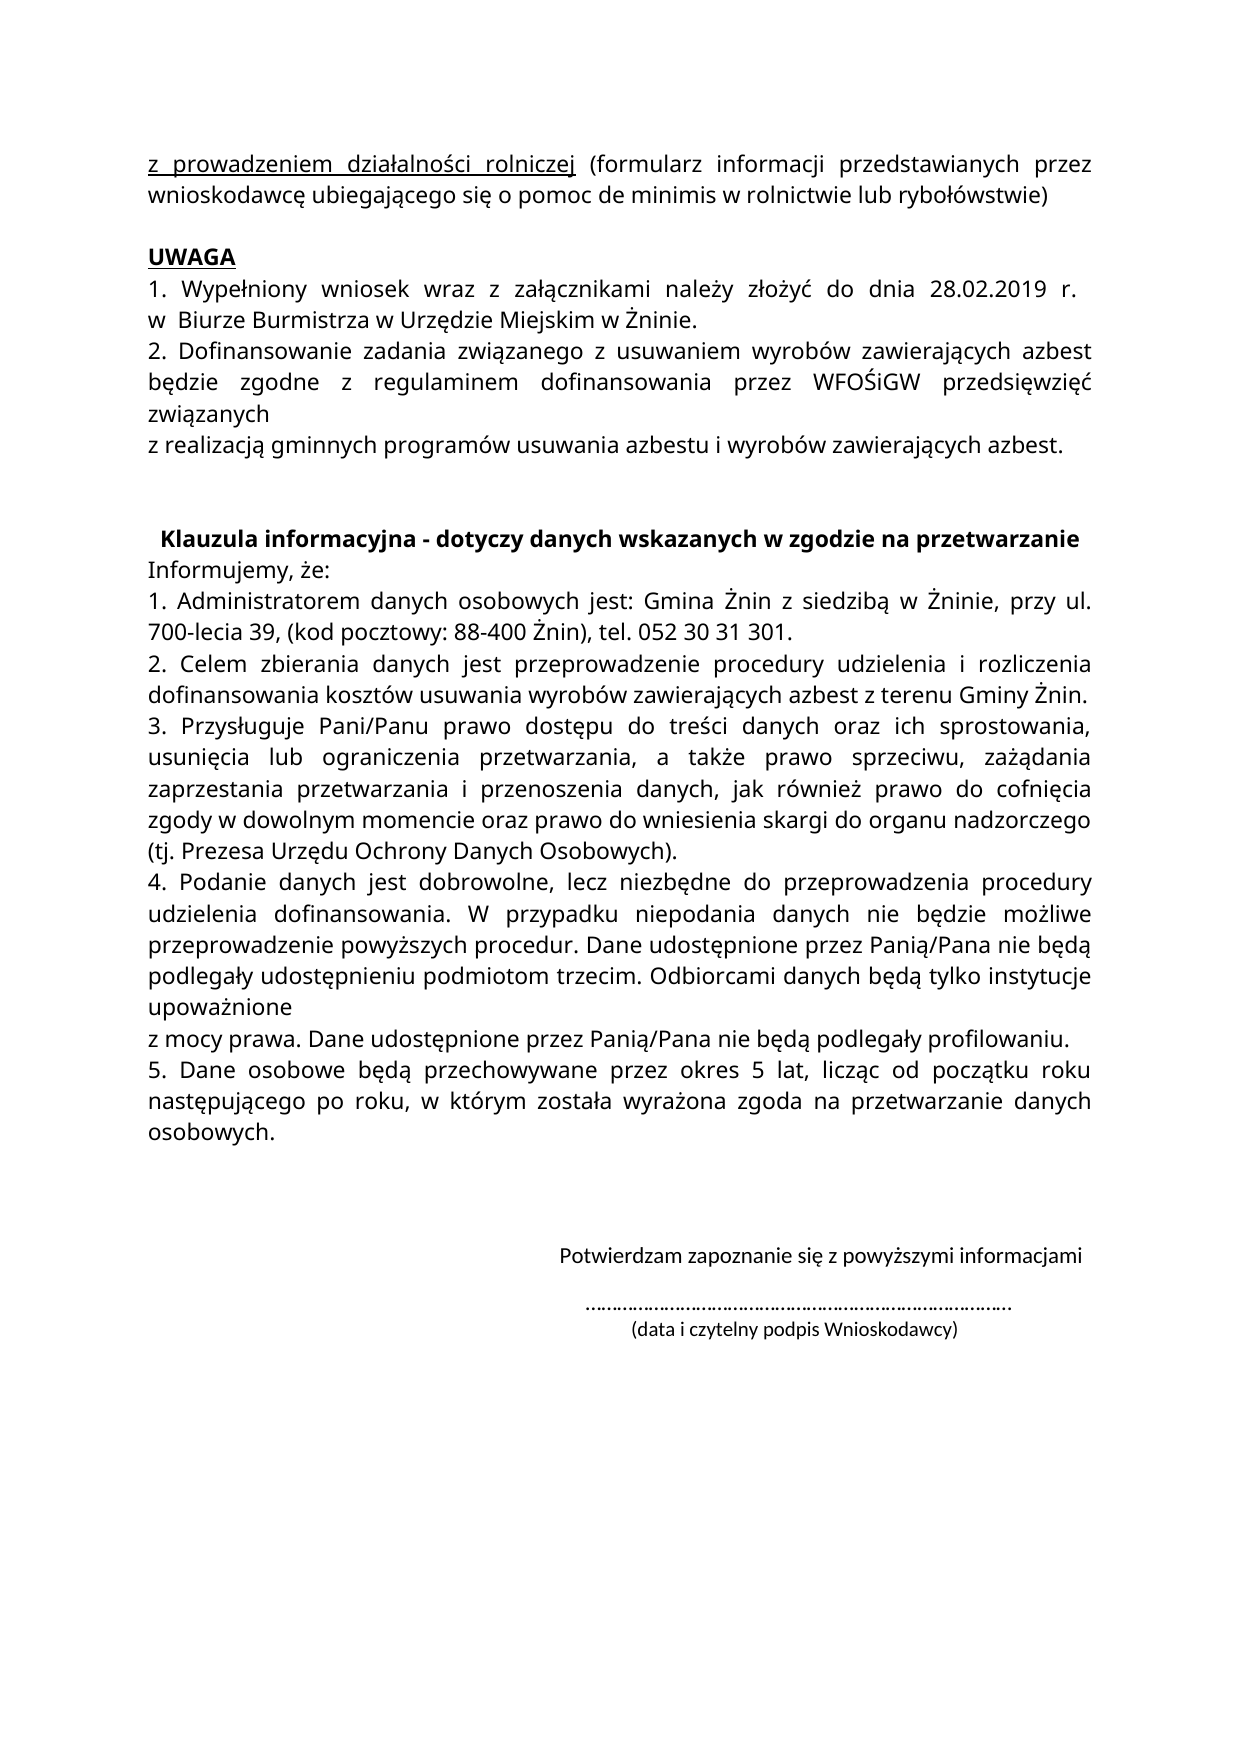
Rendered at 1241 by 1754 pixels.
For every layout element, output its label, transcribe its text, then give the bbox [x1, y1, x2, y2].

text z prowadzeniem działalności rolniczej (formularz informacji przedstawianych przez wnioskodawcę ubiegającego się o pomoc de minimis w rolnictwie lub rybołówstwie) [148, 148, 1093, 210]
text (data i czytelny podpis Wnioskodawcy) [148, 1316, 1093, 1341]
text 2. Dofinansowanie zadania związanego z usuwaniem wyrobów zawierających azbest będzie zgodne z regulaminem dofinansowania przez WFOŚiGW przedsięwzięć związanych z realizacją gminnych programów usuwania azbestu i wyrobów zawierających azbest. [148, 335, 1093, 460]
text ……………………………………………………………………… [148, 1288, 1093, 1316]
text 3. Przysługuje Pani/Panu prawo dostępu do treści danych oraz ich sprostowania, usunięcia lub ograniczenia przetwarzania, a także prawo sprzeciwu, zażądania zaprzestania przetwarzania i przenoszenia danych, jak również prawo do cofnięcia zgody w dowolnym momencie oraz prawo do wniesienia skargi do organu nadzorczego (tj. Prezesa Urzędu Ochrony Danych Osobowych). [148, 710, 1093, 866]
text 2. Celem zbierania danych jest przeprowadzenie procedury udzielenia i rozliczenia dofinansowania kosztów usuwania wyrobów zawierających azbest z terenu Gminy Żnin. [148, 648, 1093, 710]
text Informujemy, że: [148, 554, 1093, 585]
text Potwierdzam zapoznanie się z powyższymi informacjami [148, 1241, 1093, 1269]
text 1. Wypełniony wniosek wraz z załącznikami należy złożyć do dnia 28.02.2019 r. w Biurze Burmistrza w Urzędzie Miejskim w Żninie. [148, 273, 1093, 335]
text 5. Dane osobowe będą przechowywane przez okres 5 lat, licząc od początku roku następującego po roku, w którym została wyrażona zgoda na przetwarzanie danych osobowych. [148, 1054, 1093, 1148]
text 4. Podanie danych jest dobrowolne, lecz niezbędne do przeprowadzenia procedury udzielenia dofinansowania. W przypadku niepodania danych nie będzie możliwe przeprowadzenie powyższych procedur. Dane udostępnione przez Panią/Pana nie będą podlegały udostępnieniu podmiotom trzecim. Odbiorcami danych będą tylko instytucje upoważnione z mocy prawa. Dane udostępnione przez Panią/Pana nie będą podlegały profilowaniu. [148, 866, 1093, 1054]
text 1. Administratorem danych osobowych jest: Gmina Żnin z siedzibą w Żninie, przy ul. 700-lecia 39, (kod pocztowy: 88-400 Żnin), tel. 052 30 31 301. [148, 585, 1093, 648]
text UWAGA [148, 241, 1093, 273]
text Klauzula informacyjna - dotyczy danych wskazanych w zgodzie na przetwarzanie [148, 523, 1093, 554]
